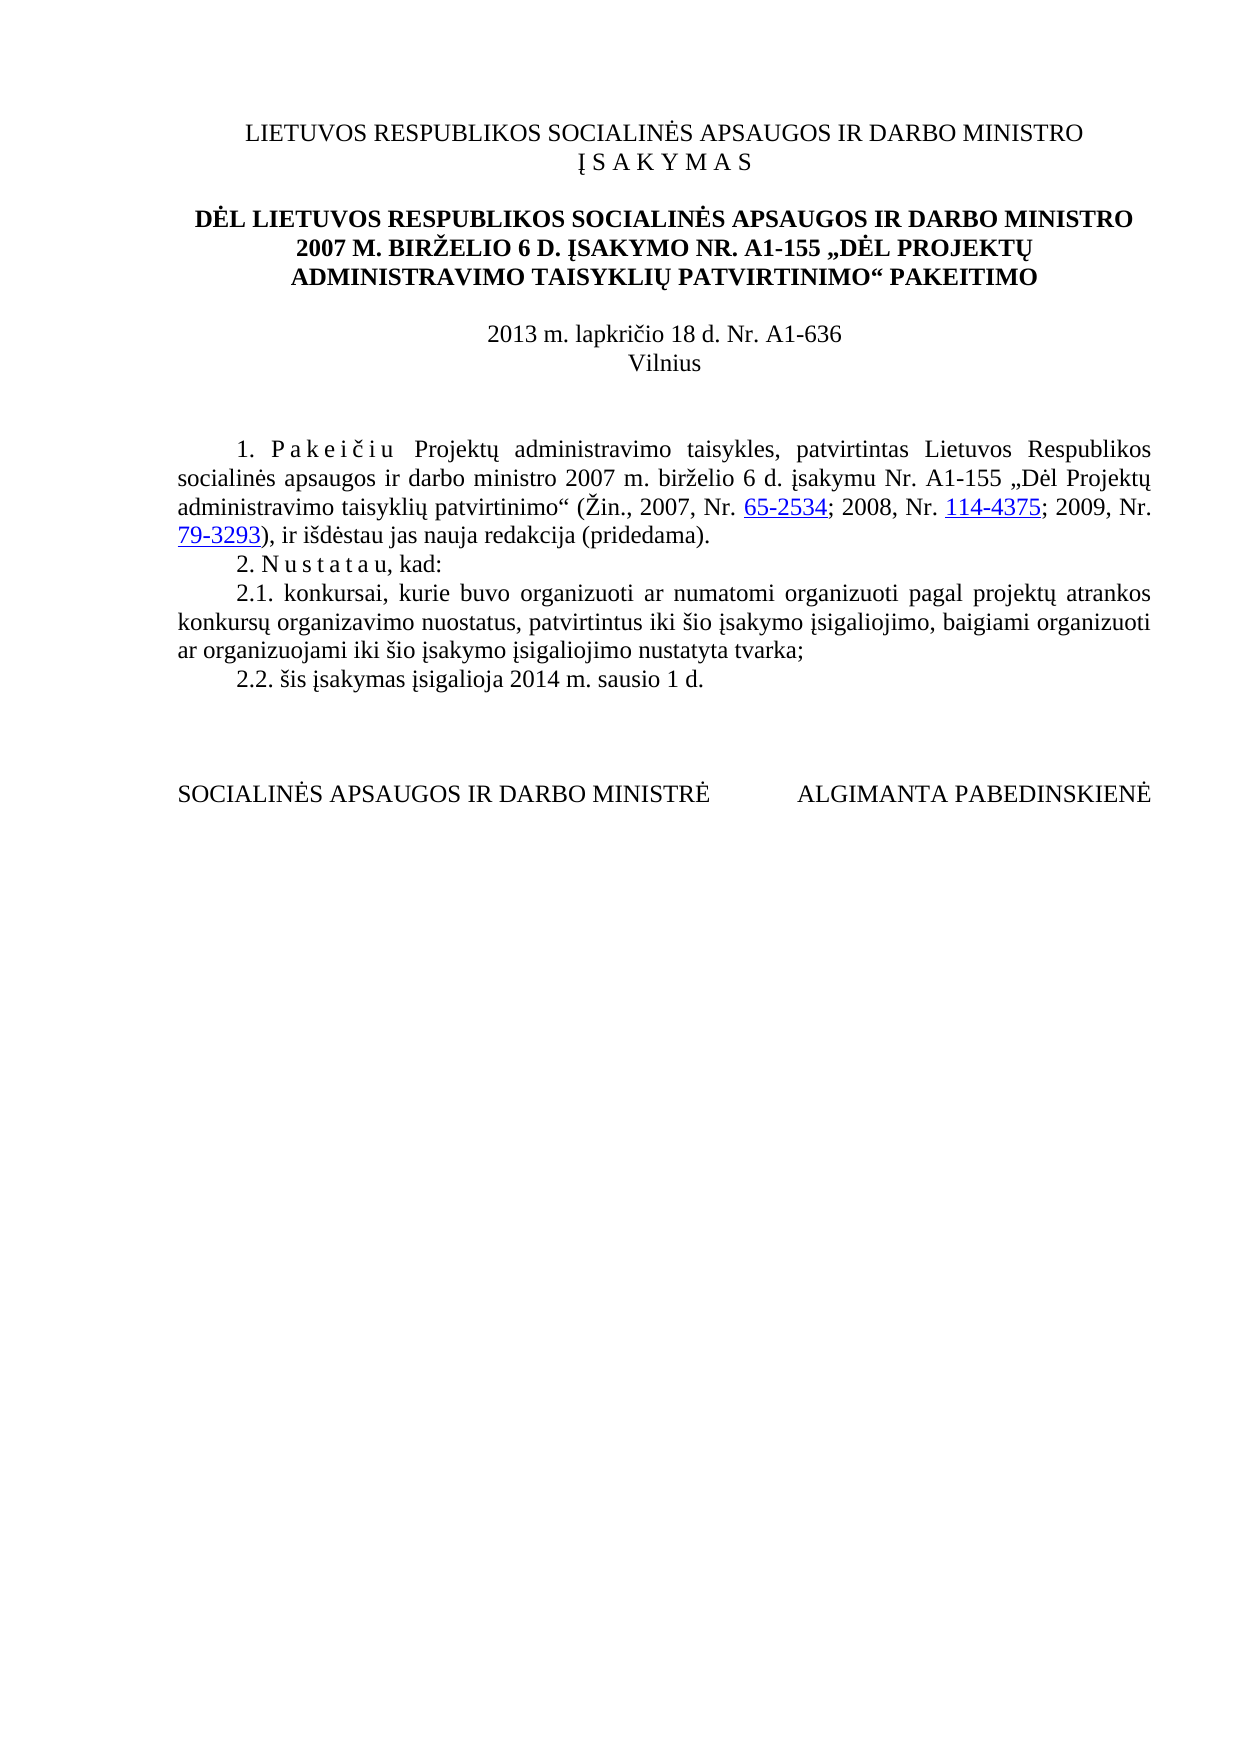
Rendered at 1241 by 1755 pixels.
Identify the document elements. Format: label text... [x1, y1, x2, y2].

text 2.2. šis įsakymas įsigalioja 2014 m. sausio 1 d. [177, 664, 1152, 693]
text 2. Nustatau, kad: [177, 549, 1152, 578]
text Socialinės apsaugos ir darbo ministrė Algimanta Pabedinskienė [177, 779, 1152, 808]
text 2.1. konkursai, kurie buvo organizuoti ar numatomi organizuoti pagal projektų atrankos konkursų organizavimo nuostatus, patvirtintus iki šio įsakymo įsigaliojimo, baigiami organizuoti ar organizuojami iki šio įsakymo įsigaliojimo nustatyta tvarka; [177, 578, 1152, 664]
text LIETUVOS RESPUBLIKOS SOCIALINĖS APSAUGOS IR DARBO MINISTRO [177, 118, 1152, 147]
text 1. Pakeičiu Projektų administravimo taisykles, patvirtintas Lietuvos Respublikos socialinės apsaugos ir darbo ministro 2007 m. birželio 6 d. įsakymu Nr. A1-155 „Dėl Projektų administravimo taisyklių patvirtinimo“ (Žin., 2007, Nr. 65-2534; 2008, Nr. 114-4375; 2009, Nr. 79-3293), ir išdėstau jas nauja redakcija (pridedama). [177, 434, 1152, 549]
text Į S A K Y M A S [177, 147, 1152, 176]
text Vilnius [177, 348, 1152, 377]
text DĖL LIETUVOS RESPUBLIKOS SOCIALINĖS APSAUGOS IR DARBO MINISTRO 2007 M. BIRŽELIO 6 D. ĮSAKYMO NR. A1-155 „DĖL PROJEKTŲ ADMINISTRAVIMO TAISYKLIŲ PATVIRTINIMO“ PAKEITIMO [177, 204, 1152, 291]
text 2013 m. lapkričio 18 d. Nr. A1-636 [177, 319, 1152, 348]
